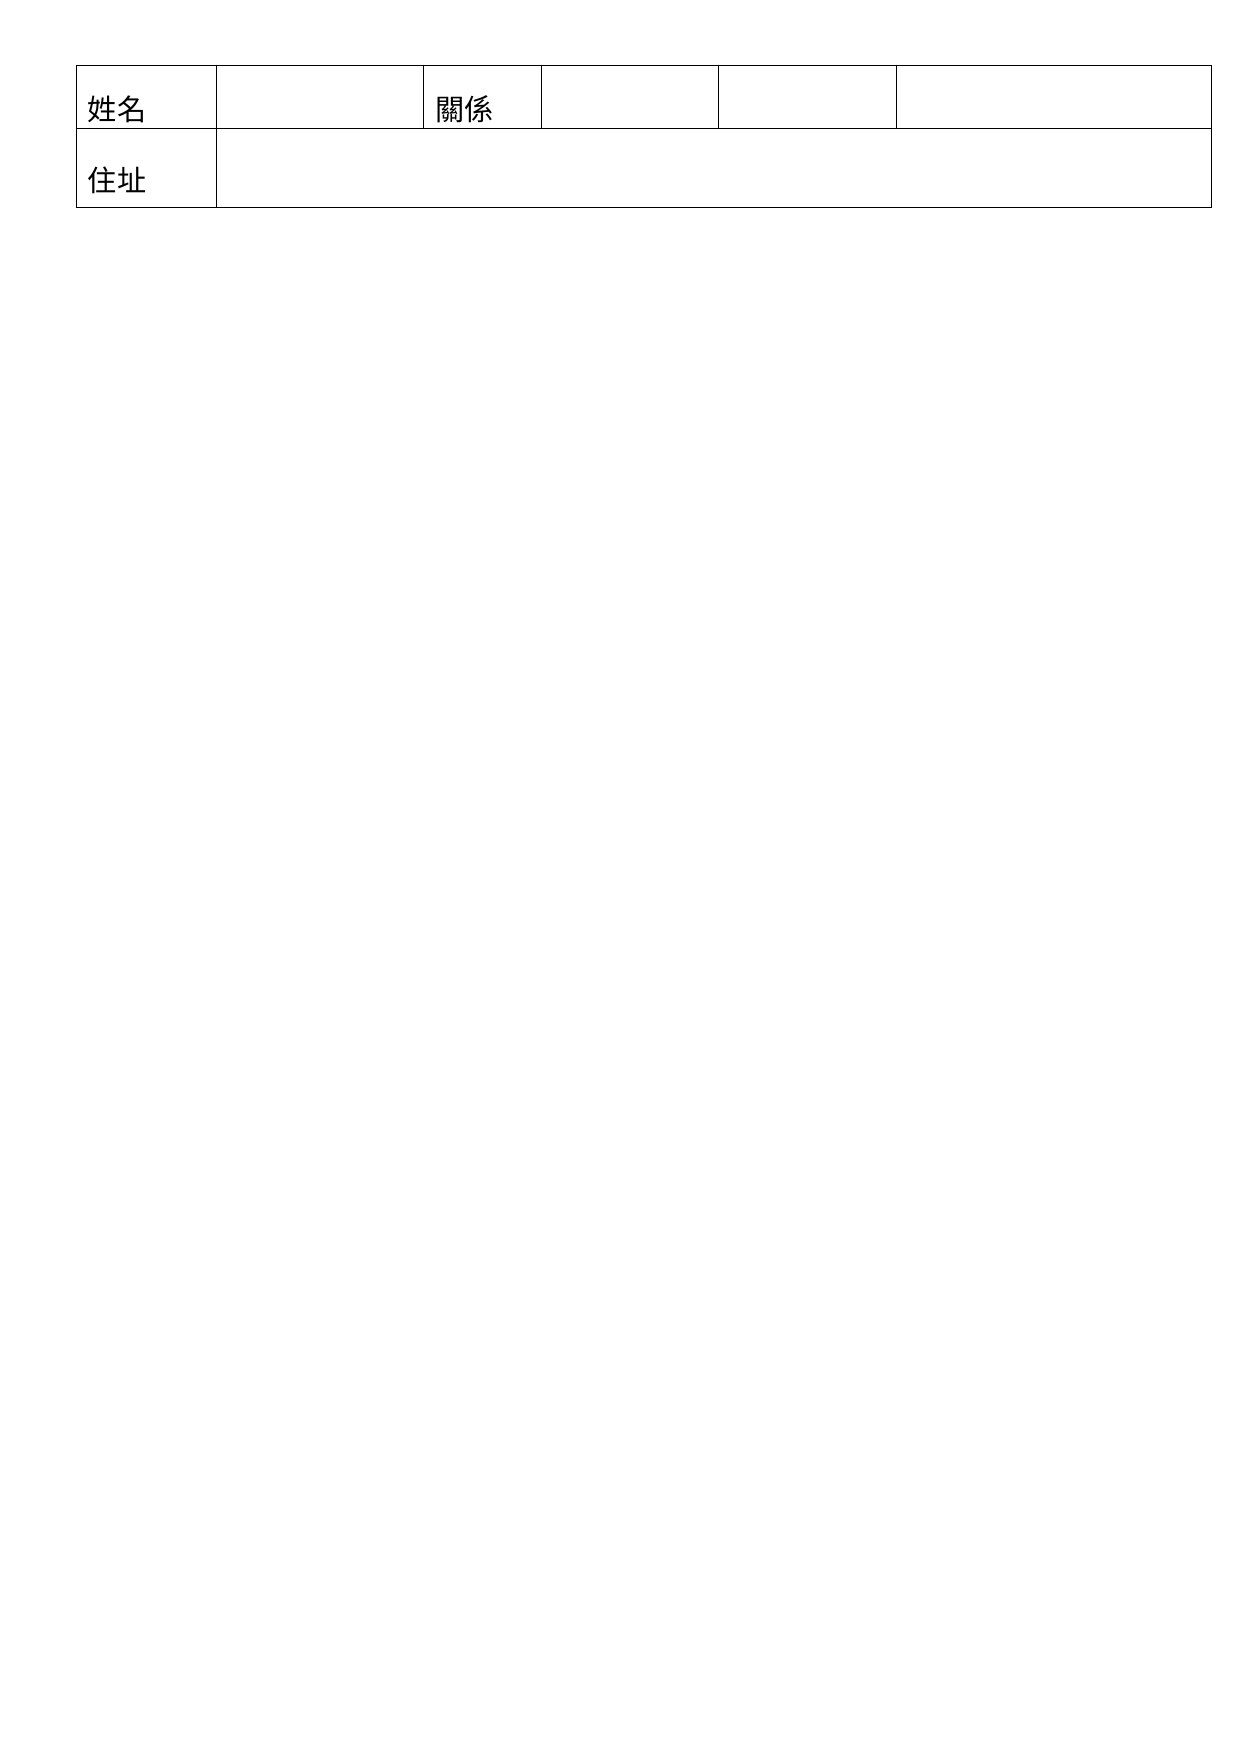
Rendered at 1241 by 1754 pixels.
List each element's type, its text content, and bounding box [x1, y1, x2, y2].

table_cell [897, 66, 1211, 128]
table_cell [542, 66, 718, 128]
table_cell 關係 [424, 66, 541, 128]
table_cell 住址 [77, 129, 216, 207]
table_cell [217, 66, 423, 128]
table_cell [217, 129, 1211, 207]
table_cell [719, 66, 896, 128]
table_cell 姓名 [77, 66, 216, 128]
